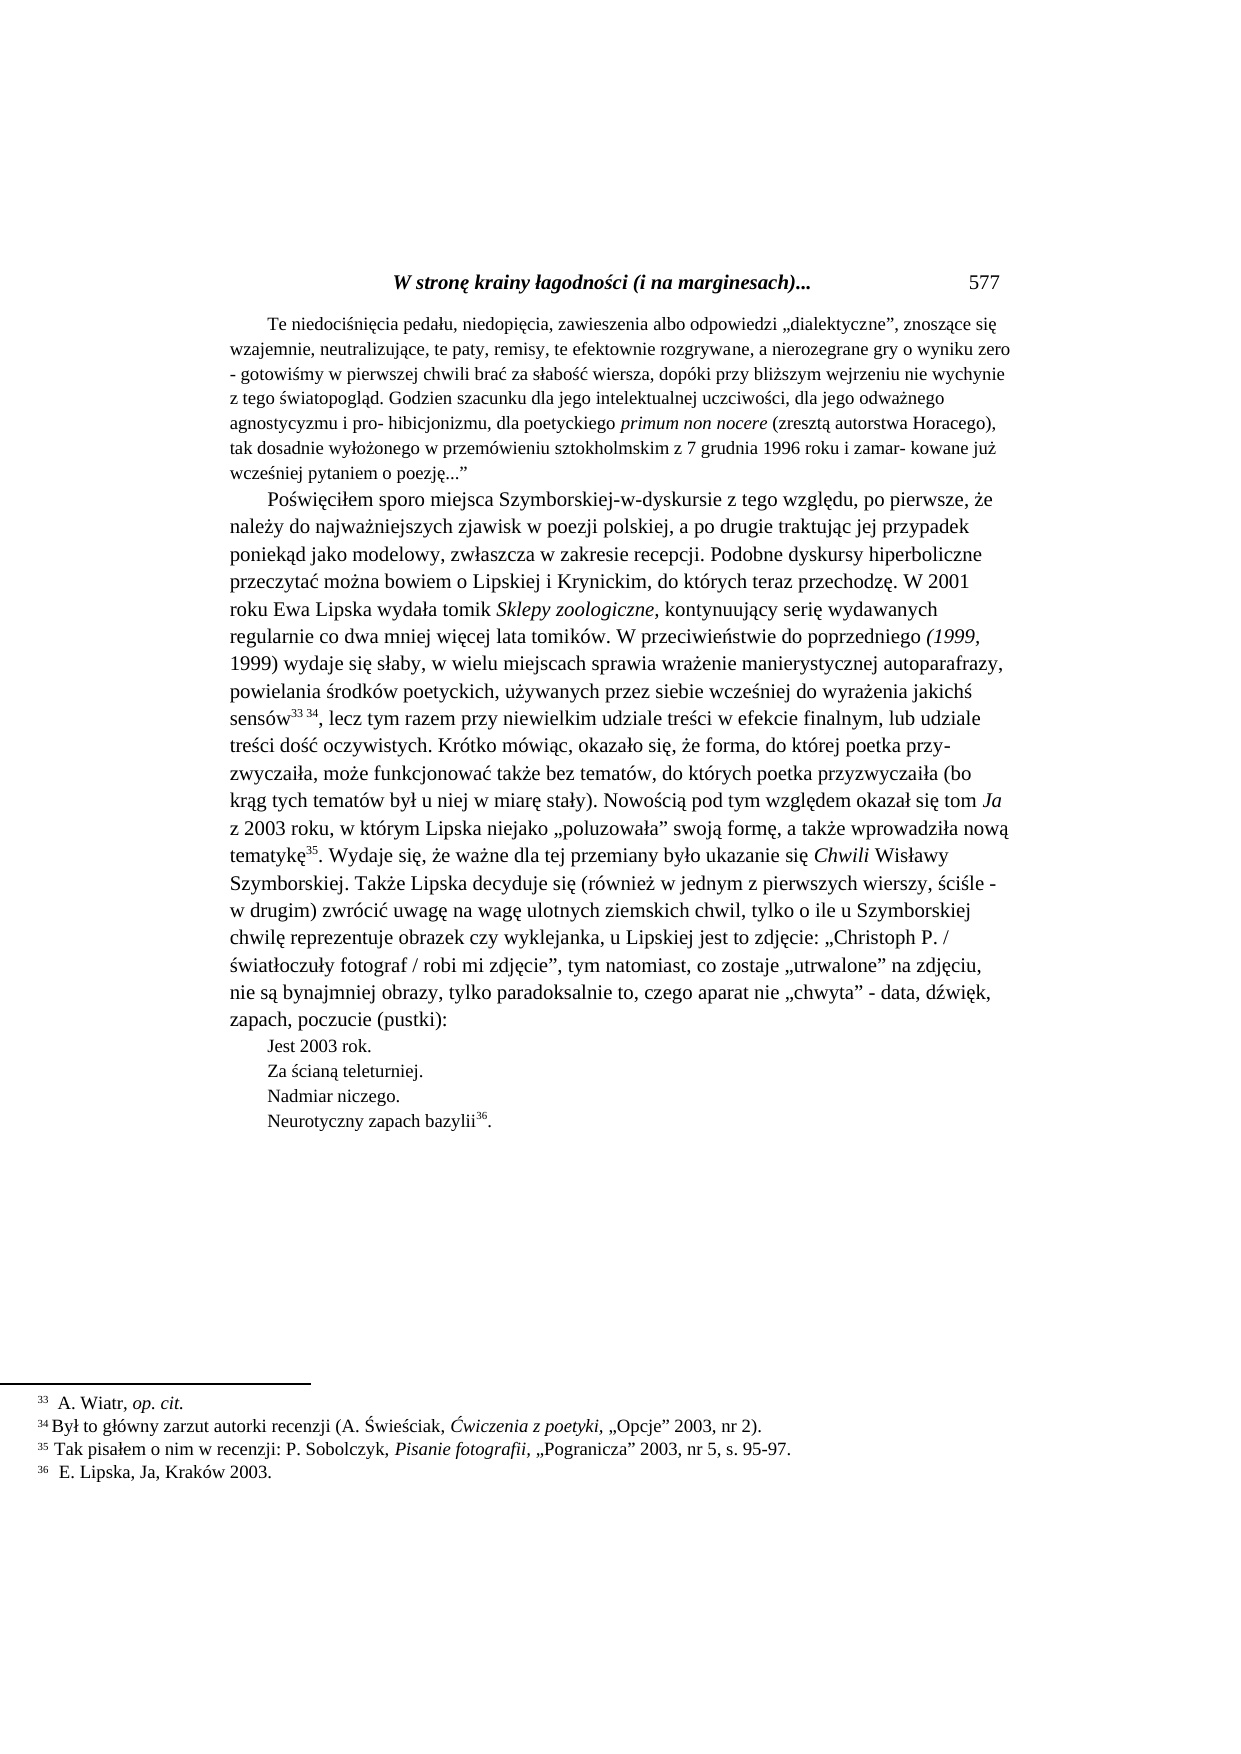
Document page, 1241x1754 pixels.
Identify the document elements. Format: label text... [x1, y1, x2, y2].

text Jest 2003 rok. [229, 1031, 1011, 1056]
text Poświęciłem sporo miejsca Szymborskiej-w-dyskursie z tego względu, po pierwsze, że należy do najważniejszych zjawisk w poezji polskiej, a po drugie traktując jej przypadek poniekąd jako modelowy, zwłaszcza w zakresie recepcji. Podobne dyskursy hiperboliczne przeczytać można bowiem o Lipskiej i Krynickim, do których teraz przechodzę. W 2001 roku Ewa Lipska wydała tomik Sklepy zoolo­giczne, kontynuujący serię wydawanych regularnie co dwa mniej więcej lata tomi­ków. W przeciwieństwie do poprzedniego (1999, 1999) wydaje się słaby, w wielu miejscach sprawia wrażenie manierystycznej autoparafrazy, powielania środków poetyckich, używanych przez siebie wcześniej do wyrażenia jakichś sensów , lecz tym razem przy niewielkim udziale treści w efekcie finalnym, lub udziale treści dość oczywistych. Krótko mówiąc, okazało się, że forma, do której poetka przy­zwyczaiła, może funkcjonować także bez tematów, do których poetka przyzwycza­iła (bo krąg tych tematów był u niej w miarę stały). Nowością pod tym względem okazał się tom Ja z 2003 roku, w którym Lipska niejako „poluzowała” swoją formę, a także wprowadziła nową tematykę. Wydaje się, że ważne dla tej przemiany było ukazanie się Chwili Wisławy Szymborskiej. Także Lipska decyduje się (również w jednym z pierwszych wierszy, ściśle - w drugim) zwrócić uwagę na wagę ulot­nych ziemskich chwil, tylko o ile u Szymborskiej chwilę reprezentuje obrazek czy wyklejanka, u Lipskiej jest to zdjęcie: „Christoph P. / światłoczuły fotograf / robi mi zdjęcie”, tym natomiast, co zostaje „utrwalone” na zdjęciu, nie są bynajmniej obrazy, tylko paradoksalnie to, czego aparat nie „chwyta” - data, dźwięk, zapach, poczucie (pustki): [229, 483, 1011, 1031]
text Był to główny zarzut autorki recenzji (A. Świeściak, Ćwiczenia z poetyki, „Opcje” 2003, nr 2). [0, 1413, 1241, 1436]
text Neurotyczny zapach bazylii. [229, 1106, 1011, 1131]
text A. Wiatr, op. cit. [0, 1390, 1241, 1413]
text Te niedociśnięcia pedału, niedopięcia, zawieszenia albo odpowiedzi „dialektycz­ne”, znoszące się wzajemnie, neutralizujące, te paty, remisy, te efektownie rozgrywa­ne, a nierozegrane gry o wyniku zero - gotowiśmy w pierwszej chwili brać za słabość wiersza, dopóki przy bliższym wejrzeniu nie wychynie z tego światopogląd. Godzien szacunku dla jego intelektualnej uczciwości, dla jego odważnego agnostycyzmu i pro- hibicjonizmu, dla poetyckiego primum non nocere (zresztą autorstwa Horacego), tak dosadnie wyłożonego w przemówieniu sztokholmskim z 7 grudnia 1996 roku i zamar- kowane już wcześniej pytaniem o poezję...” [229, 309, 1011, 483]
text Za ścianą teleturniej. [229, 1056, 1011, 1081]
text Tak pisałem o nim w recenzji: P. Sobolczyk, Pisanie fotografii, „Pogranicza” 2003, nr 5, s. 95-97. [0, 1436, 1241, 1459]
text E. Lipska, Ja, Kraków 2003. [0, 1459, 1241, 1482]
text Nadmiar niczego. [229, 1081, 1011, 1106]
